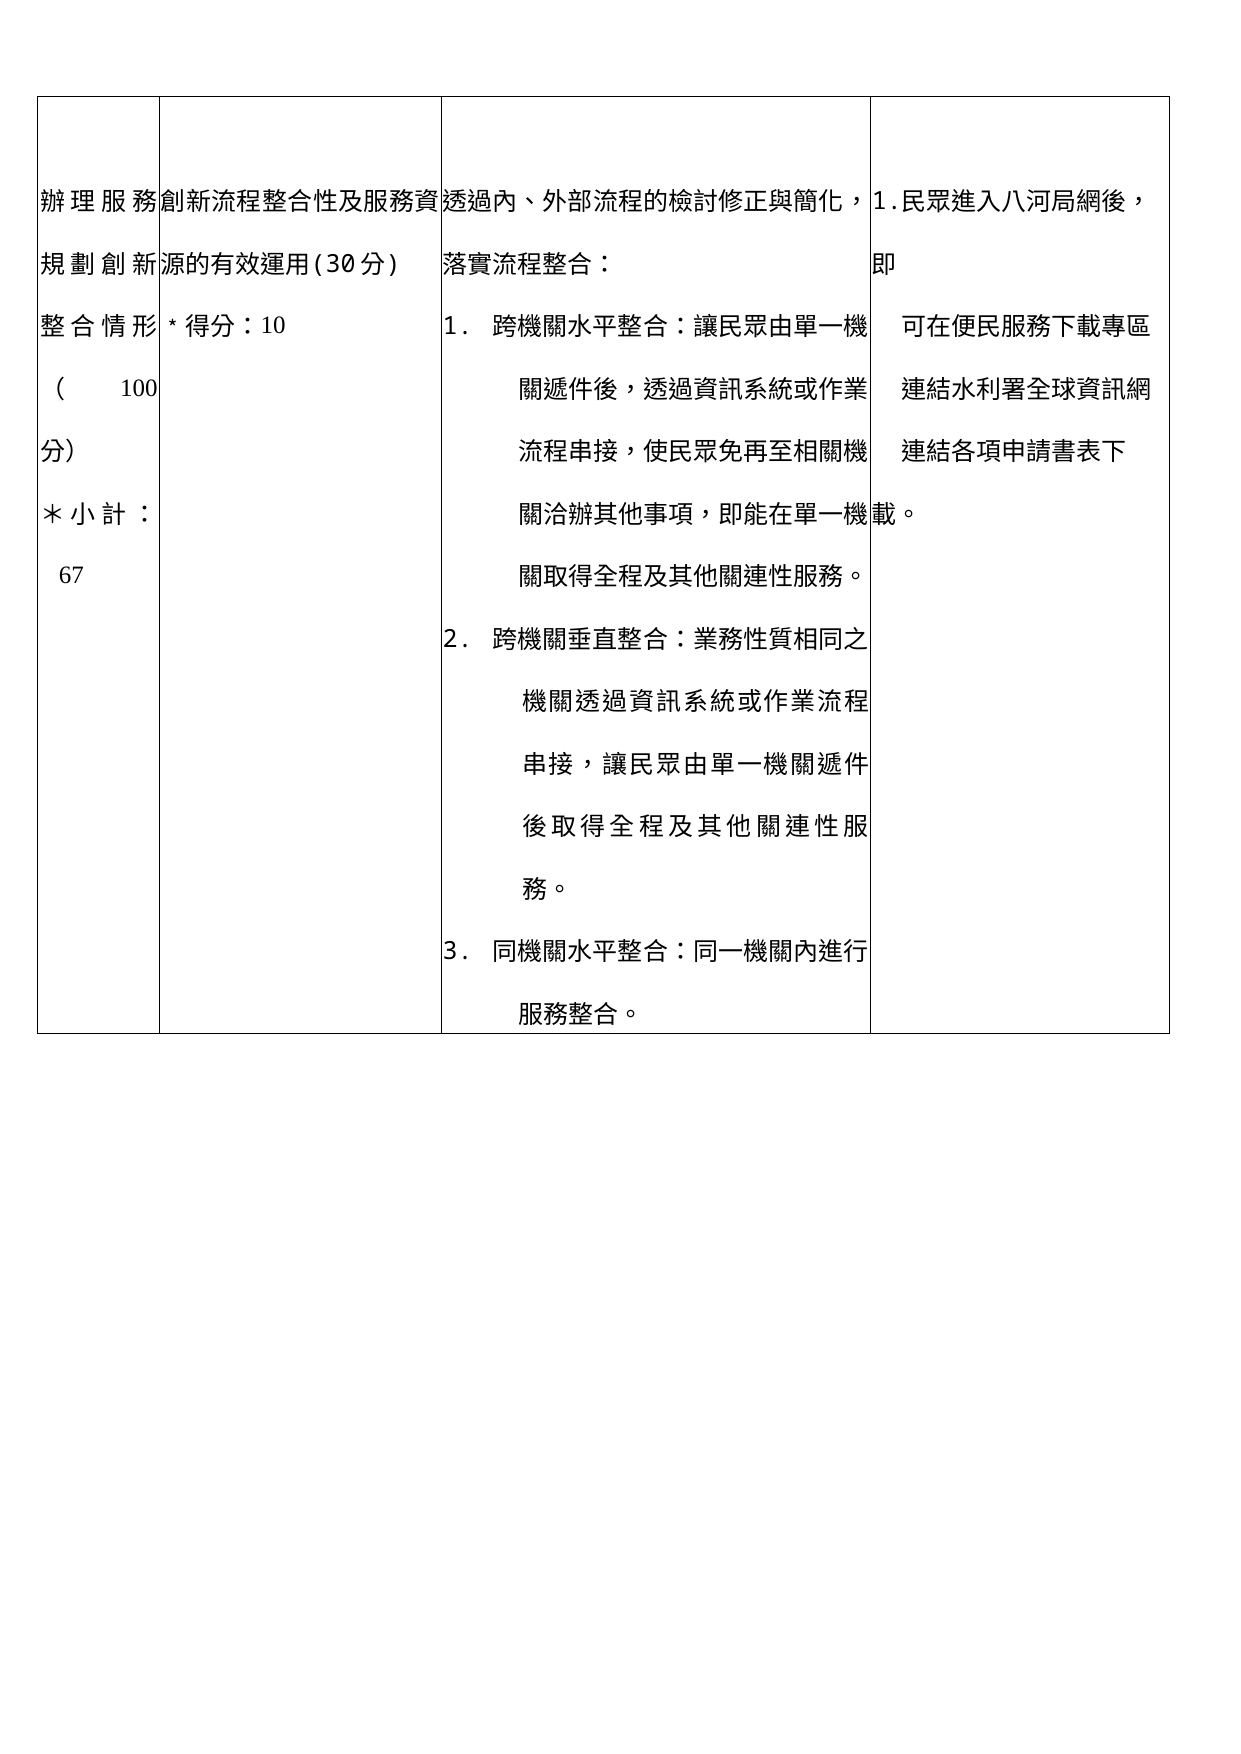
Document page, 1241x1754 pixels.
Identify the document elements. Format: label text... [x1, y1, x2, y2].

table_cell 1.民眾進入八河局網後，即 可在便民服務下載專區 連結水利署全球資訊網 連結各項申請書表下載。 [871, 97, 1169, 1033]
table_cell 透過內、外部流程的檢討修正與簡化，落實流程整合： 跨機關水平整合：讓民眾由單一機關遞件後，透過資訊系統或作業流程串接，使民眾免再至相關機關洽辦其他事項，即能在單一機關取得全程及其他關連性服務。 跨機關垂直整合：業務性質相同之機關透過資訊系統或作業流程串接，讓民眾由單一機關遞件後取得全程及其他關連性服務。 同機關水平整合：同一機關內進行服務整合。 [442, 97, 870, 1033]
table_cell 辦理服務規劃創新整合情形（100分） ＊小計：67 [38, 97, 159, 1033]
table_cell 創新流程整合性及服務資源的有效運用(30分) ﹡得分：10 [160, 97, 441, 1033]
